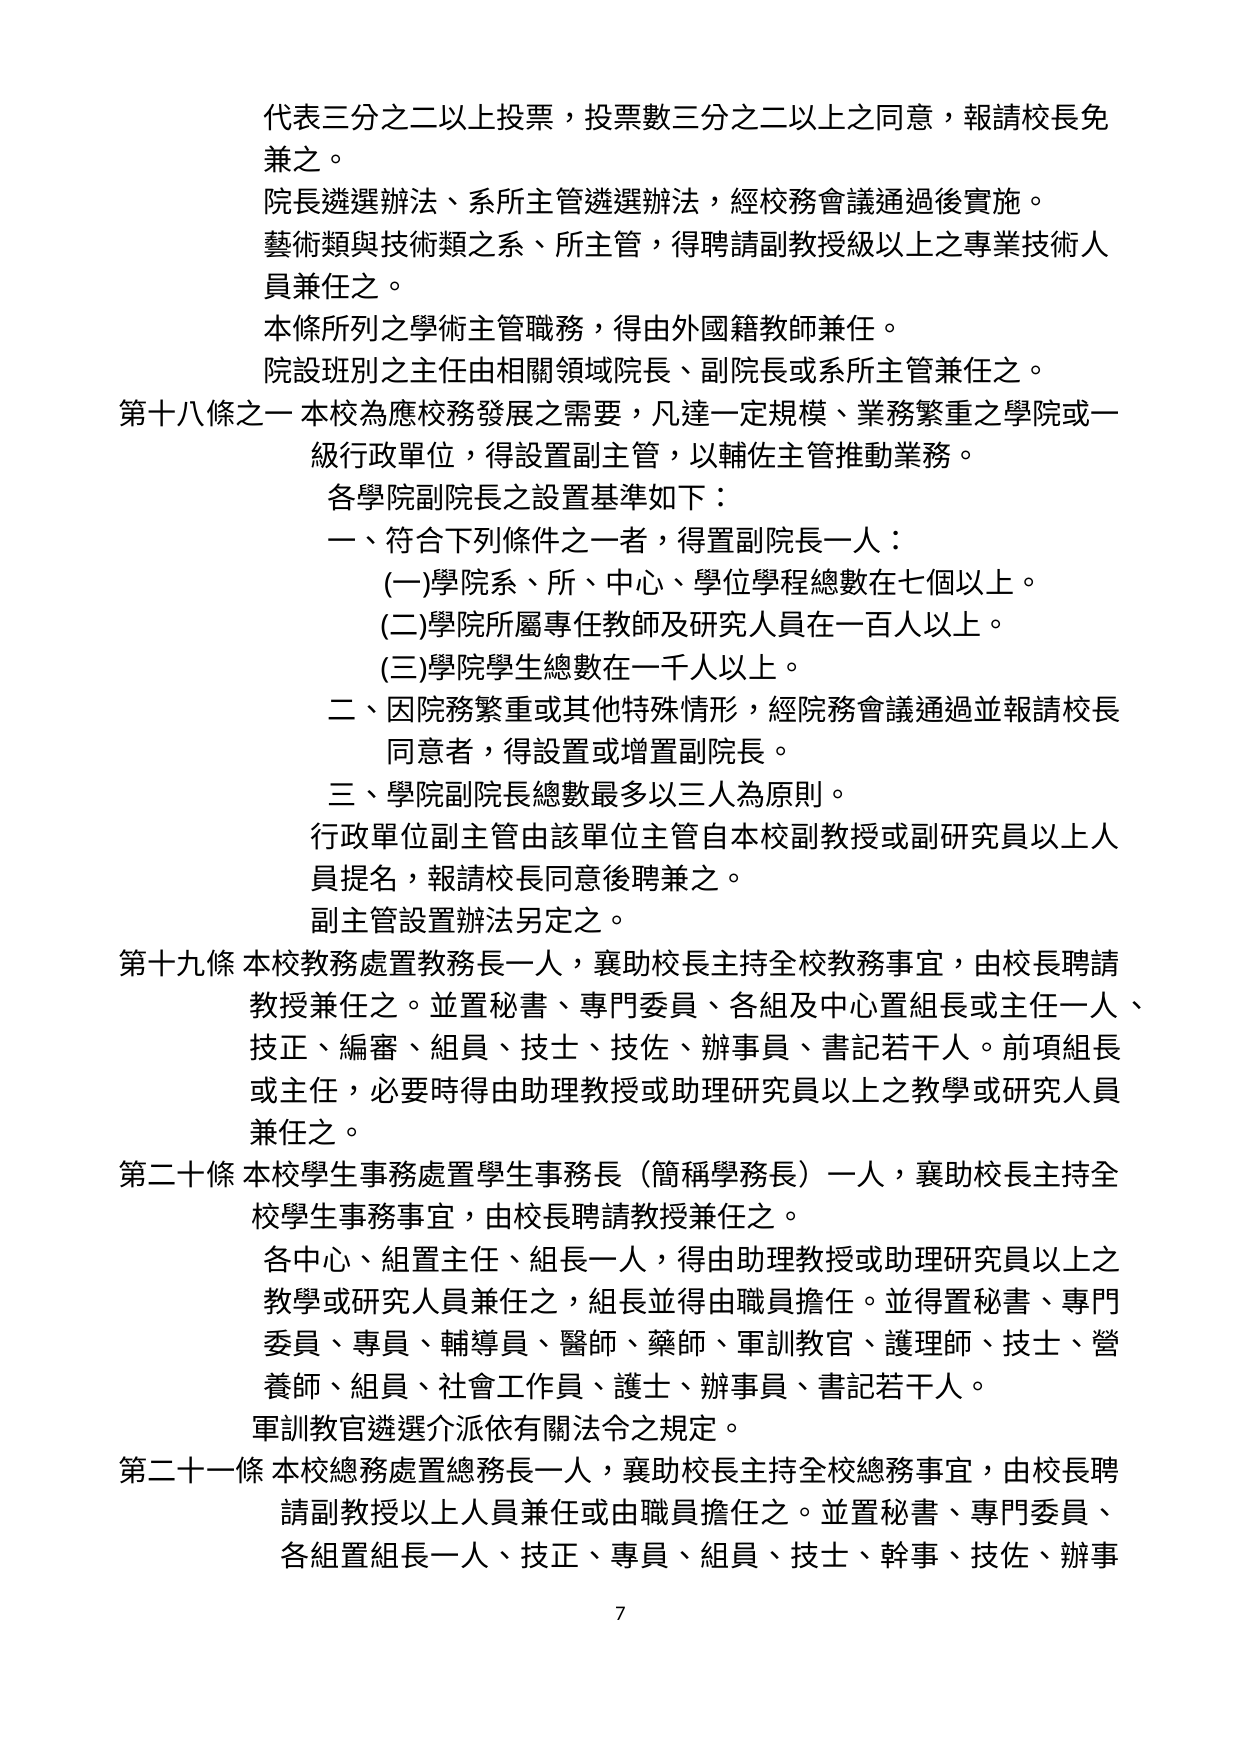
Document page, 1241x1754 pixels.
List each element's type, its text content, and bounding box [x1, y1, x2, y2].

text 各中心、組置主任、組長一人，得由助理教授或助理研究員以上之教學或研究人員兼任之，組長並得由職員擔任。並得置秘書、專門委員、專員、輔導員、醫師、藥師、軍訓教官、護理師、技士、營養師、組員、社會工作員、護士、辦事員、書記若干人。 [263, 1236, 1122, 1406]
text 院長遴選辦法、系所主管遴選辦法，經校務會議通過後實施。 [263, 179, 1122, 221]
text 軍訓教官遴選介派依有關法令之規定。 [143, 1406, 1122, 1448]
text 二、因院務繁重或其他特殊情形，經院務會議通過並報請校長同意者，得設置或增置副院長。 [328, 687, 1122, 771]
text 副主管設置辦法另定之。 [311, 898, 1122, 940]
text 各學院副院長之設置基準如下： [327, 475, 1122, 517]
text 第二十條 本校學生事務處置學生事務長（簡稱學務長）一人，襄助校長主持全校學生事務事宜，由校長聘請教授兼任之。 [118, 1152, 1122, 1236]
text (三)學院學生總數在一千人以上。 [331, 644, 1040, 687]
text 第二十一條 本校總務處置總務長一人，襄助校長主持全校總務事宜，由校長聘請副教授以上人員兼任或由職員擔任之。並置秘書、專門委員、各組置組長一人、技正、專員、組員、技士、幹事、技佐、辦事 [118, 1448, 1122, 1575]
text (二)學院所屬專任教師及研究人員在一百人以上。 [331, 602, 1040, 644]
text 一、符合下列條件之一者，得置副院長一人： [327, 517, 1122, 559]
text 三、學院副院長總數最多以三人為原則。 [328, 771, 1122, 813]
text 代表三分之二以上投票，投票數三分之二以上之同意，報請校長免兼之。 [263, 94, 1122, 179]
text 行政單位副主管由該單位主管自本校副教授或副研究員以上人員提名，報請校長同意後聘兼之。 [311, 813, 1122, 898]
text 本條所列之學術主管職務，得由外國籍教師兼任。 [263, 306, 1122, 348]
text 第十九條 本校教務處置教務長一人，襄助校長主持全校教務事宜，由校長聘請教授兼任之。並置秘書、專門委員、各組及中心置組長或主任一人、技正、編審、組員、技士、技佐、辦事員、書記若干人。前項組長或主任，必要時得由助理教授或助理研究員以上之教學或研究人員兼任之。 [118, 940, 1122, 1152]
text 藝術類與技術類之系、所主管，得聘請副教授級以上之專業技術人員兼任之。 [263, 221, 1122, 306]
text 第十八條之一 本校為應校務發展之需要，凡達一定規模、業務繁重之學院或一級行政單位，得設置副主管，以輔佐主管推動業務。 [118, 390, 1122, 475]
text 院設班別之主任由相關領域院長、副院長或系所主管兼任之。 [263, 348, 1122, 390]
text (一)學院系、所、中心、學位學程總數在七個以上。 [384, 559, 1122, 602]
